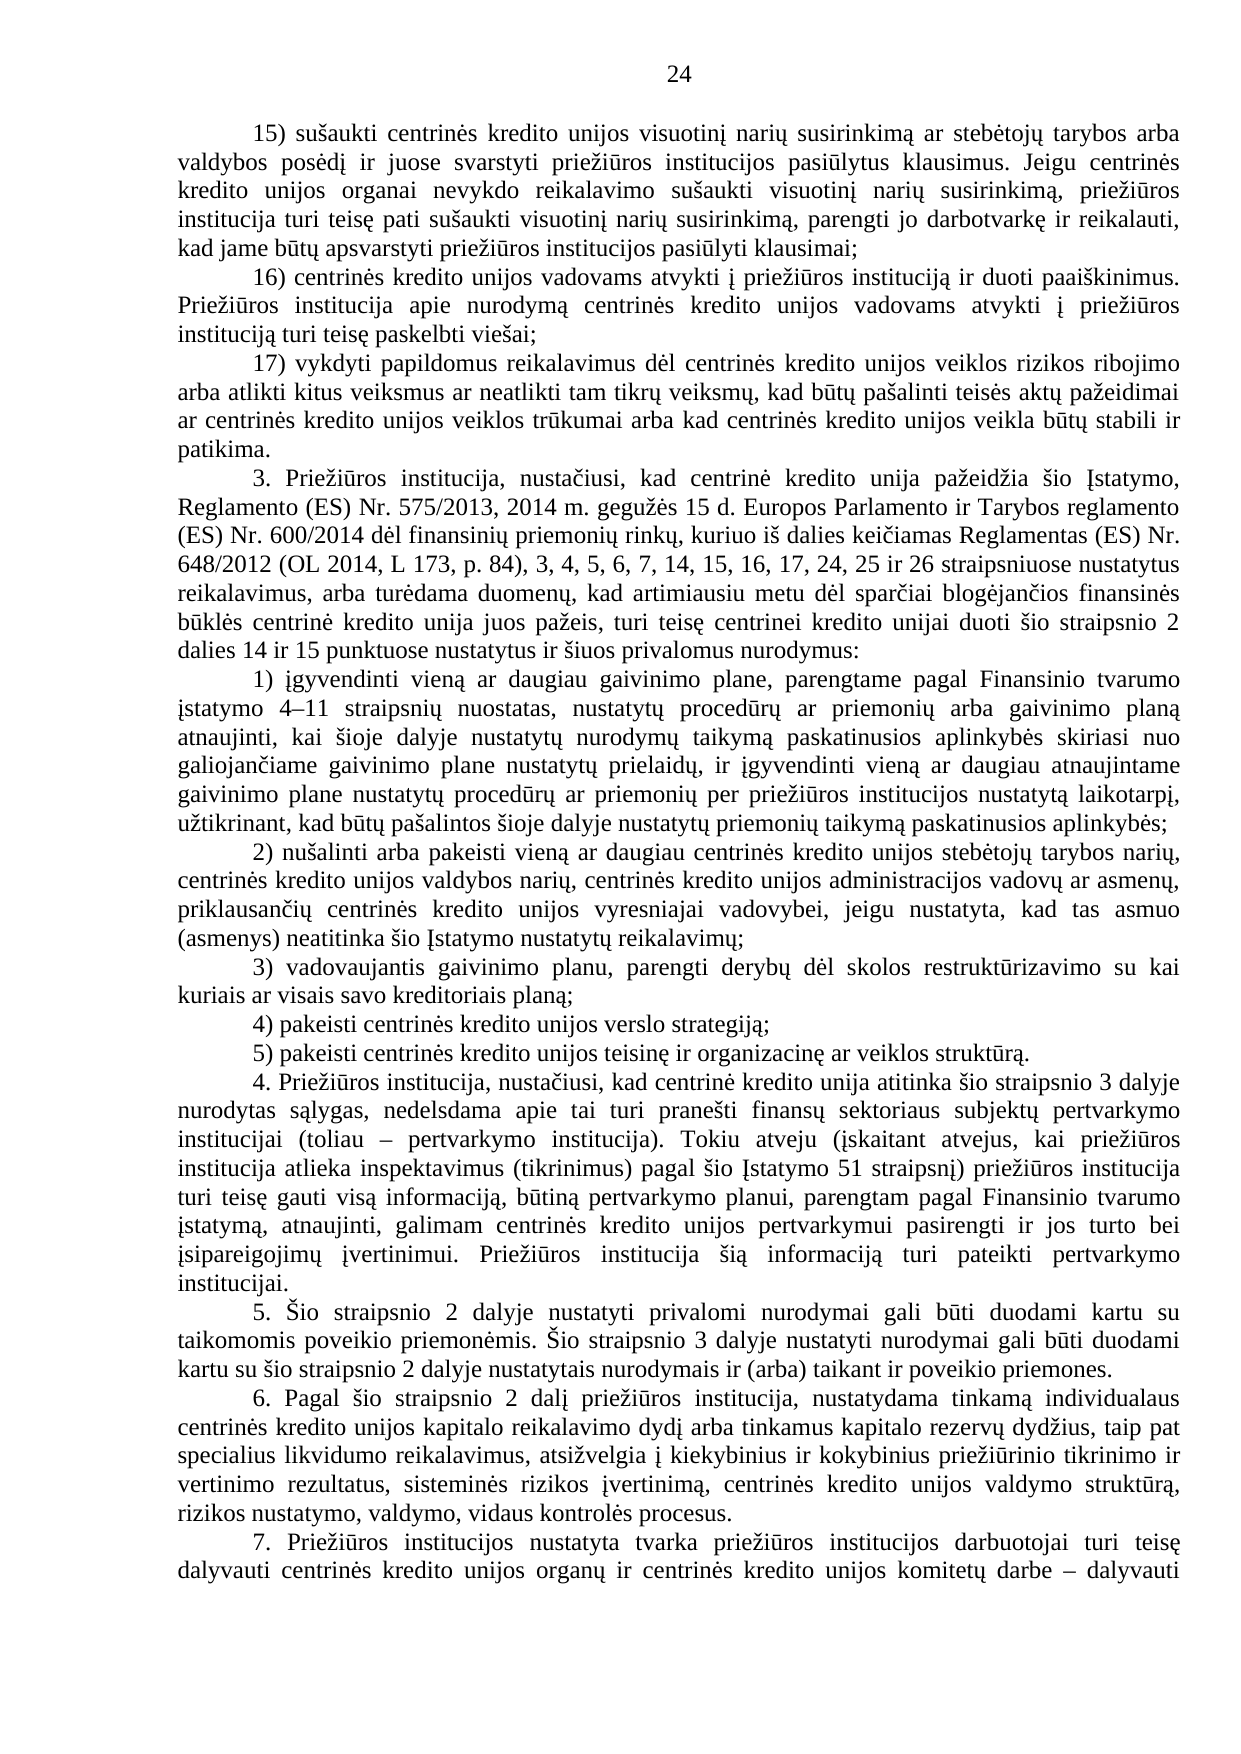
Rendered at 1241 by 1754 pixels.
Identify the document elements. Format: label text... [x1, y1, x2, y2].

text 3. Priežiūros institucija, nustačiusi, kad centrinė kredito unija pažeidžia šio Įstatymo, Reglamento (ES) Nr. 575/2013, 2014 m. gegužės 15 d. Europos Parlamento ir Tarybos reglamento (ES) Nr. 600/2014 dėl finansinių priemonių rinkų, kuriuo iš dalies keičiamas Reglamentas (ES) Nr. 648/2012 (OL 2014, L 173, p. 84), 3, 4, 5, 6, 7, 14, 15, 16, 17, 24, 25 ir 26 straipsniuose nustatytus reikalavimus, arba turėdama duomenų, kad artimiausiu metu dėl sparčiai blogėjančios finansinės būklės centrinė kredito unija juos pažeis, turi teisę centrinei kredito unijai duoti šio straipsnio 2 dalies 14 ir 15 punktuose nustatytus ir šiuos privalomus nurodymus: [177, 463, 1181, 664]
text 6. Pagal šio straipsnio 2 dalį priežiūros institucija, nustatydama tinkamą individualaus centrinės kredito unijos kapitalo reikalavimo dydį arba tinkamus kapitalo rezervų dydžius, taip pat specialius likvidumo reikalavimus, atsižvelgia į kiekybinius ir kokybinius priežiūrinio tikrinimo ir vertinimo rezultatus, sisteminės rizikos įvertinimą, centrinės kredito unijos valdymo struktūrą, rizikos nustatymo, valdymo, vidaus kontrolės procesus. [177, 1383, 1181, 1527]
text 4. Priežiūros institucija, nustačiusi, kad centrinė kredito unija atitinka šio straipsnio 3 dalyje nurodytas sąlygas, nedelsdama apie tai turi pranešti finansų sektoriaus subjektų pertvarkymo institucijai (toliau – pertvarkymo institucija). Tokiu atveju (įskaitant atvejus, kai priežiūros institucija atlieka inspektavimus (tikrinimus) pagal šio Įstatymo 51 straipsnį) priežiūros institucija turi teisę gauti visą informaciją, būtiną pertvarkymo planui, parengtam pagal Finansinio tvarumo įstatymą, atnaujinti, galimam centrinės kredito unijos pertvarkymui pasirengti ir jos turto bei įsipareigojimų įvertinimui. Priežiūros institucija šią informaciją turi pateikti pertvarkymo institucijai. [177, 1067, 1181, 1297]
text 15) sušaukti centrinės kredito unijos visuotinį narių susirinkimą ar stebėtojų tarybos arba valdybos posėdį ir juose svarstyti priežiūros institucijos pasiūlytus klausimus. Jeigu centrinės kredito unijos organai nevykdo reikalavimo sušaukti visuotinį narių susirinkimą, priežiūros institucija turi teisę pati sušaukti visuotinį narių susirinkimą, parengti jo darbotvarkę ir reikalauti, kad jame būtų apsvarstyti priežiūros institucijos pasiūlyti klausimai; [177, 118, 1181, 262]
text 17) vykdyti papildomus reikalavimus dėl centrinės kredito unijos veiklos rizikos ribojimo arba atlikti kitus veiksmus ar neatlikti tam tikrų veiksmų, kad būtų pašalinti teisės aktų pažeidimai ar centrinės kredito unijos veiklos trūkumai arba kad centrinės kredito unijos veikla būtų stabili ir patikima. [177, 348, 1181, 463]
text 4) pakeisti centrinės kredito unijos verslo strategiją; [177, 1009, 1181, 1038]
text 7. Priežiūros institucijos nustatyta tvarka priežiūros institucijos darbuotojai turi teisę dalyvauti centrinės kredito unijos organų ir centrinės kredito unijos komitetų darbe – dalyvauti [177, 1527, 1181, 1584]
text 3) vadovaujantis gaivinimo planu, parengti derybų dėl skolos restruktūrizavimo su kai kuriais ar visais savo kreditoriais planą; [177, 952, 1181, 1009]
text 2) nušalinti arba pakeisti vieną ar daugiau centrinės kredito unijos stebėtojų tarybos narių, centrinės kredito unijos valdybos narių, centrinės kredito unijos administracijos vadovų ar asmenų, priklausančių centrinės kredito unijos vyresniajai vadovybei, jeigu nustatyta, kad tas asmuo (asmenys) neatitinka šio Įstatymo nustatytų reikalavimų; [177, 837, 1181, 952]
text 5. Šio straipsnio 2 dalyje nustatyti privalomi nurodymai gali būti duodami kartu su taikomomis poveikio priemonėmis. Šio straipsnio 3 dalyje nustatyti nurodymai gali būti duodami kartu su šio straipsnio 2 dalyje nustatytais nurodymais ir (arba) taikant ir poveikio priemones. [177, 1297, 1181, 1383]
text 5) pakeisti centrinės kredito unijos teisinę ir organizacinę ar veiklos struktūrą. [177, 1038, 1181, 1067]
text 1) įgyvendinti vieną ar daugiau gaivinimo plane, parengtame pagal Finansinio tvarumo įstatymo 4–11 straipsnių nuostatas, nustatytų procedūrų ar priemonių arba gaivinimo planą atnaujinti, kai šioje dalyje nustatytų nurodymų taikymą paskatinusios aplinkybės skiriasi nuo galiojančiame gaivinimo plane nustatytų prielaidų, ir įgyvendinti vieną ar daugiau atnaujintame gaivinimo plane nustatytų procedūrų ar priemonių per priežiūros institucijos nustatytą laikotarpį, užtikrinant, kad būtų pašalintos šioje dalyje nustatytų priemonių taikymą paskatinusios aplinkybės; [177, 664, 1181, 837]
text 16) centrinės kredito unijos vadovams atvykti į priežiūros instituciją ir duoti paaiškinimus. Priežiūros institucija apie nurodymą centrinės kredito unijos vadovams atvykti į priežiūros instituciją turi teisę paskelbti viešai; [177, 262, 1181, 348]
